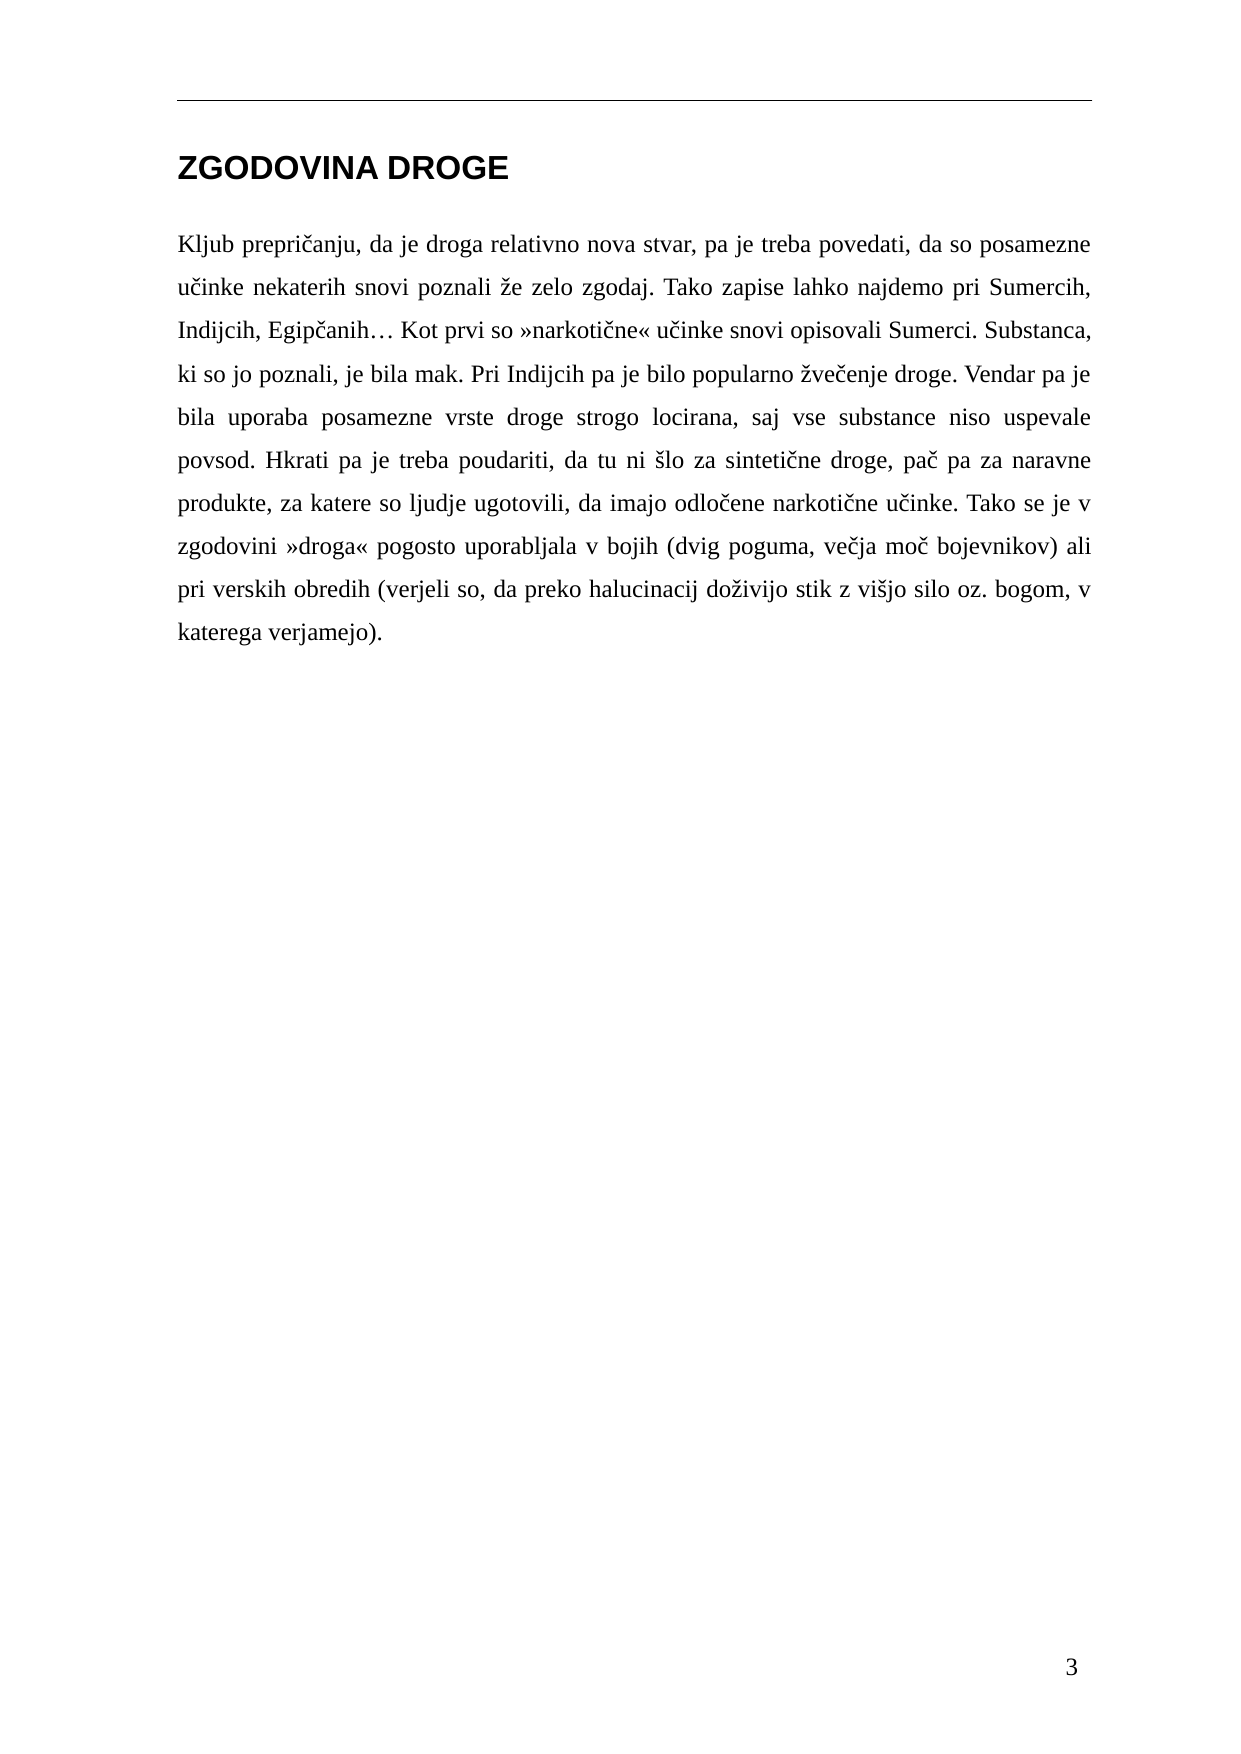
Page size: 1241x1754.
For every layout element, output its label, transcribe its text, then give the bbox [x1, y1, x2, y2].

text Kljub prepričanju, da je droga relativno nova stvar, pa je treba povedati, da so posamezne učinke nekaterih snovi poznali že zelo zgodaj. Tako zapise lahko najdemo pri Sumercih, Indijcih, Egipčanih… Kot prvi so »narkotične« učinke snovi opisovali Sumerci. Substanca, ki so jo poznali, je bila mak. Pri Indijcih pa je bilo popularno žvečenje droge. Vendar pa je bila uporaba posamezne vrste droge strogo locirana, saj vse substance niso uspevale povsod. Hkrati pa je treba poudariti, da tu ni šlo za sintetične droge, pač pa za naravne produkte, za katere so ljudje ugotovili, da imajo odločene narkotične učinke. Tako se je v zgodovini »droga« pogosto uporabljala v bojih (dvig poguma, večja moč bojevnikov) ali pri verskih obredih (verjeli so, da preko halucinacij doživijo stik z višjo silo oz. bogom, v katerega verjamejo). [177, 229, 1092, 646]
subtitle ZGODOVINA DROGE [177, 148, 1092, 186]
